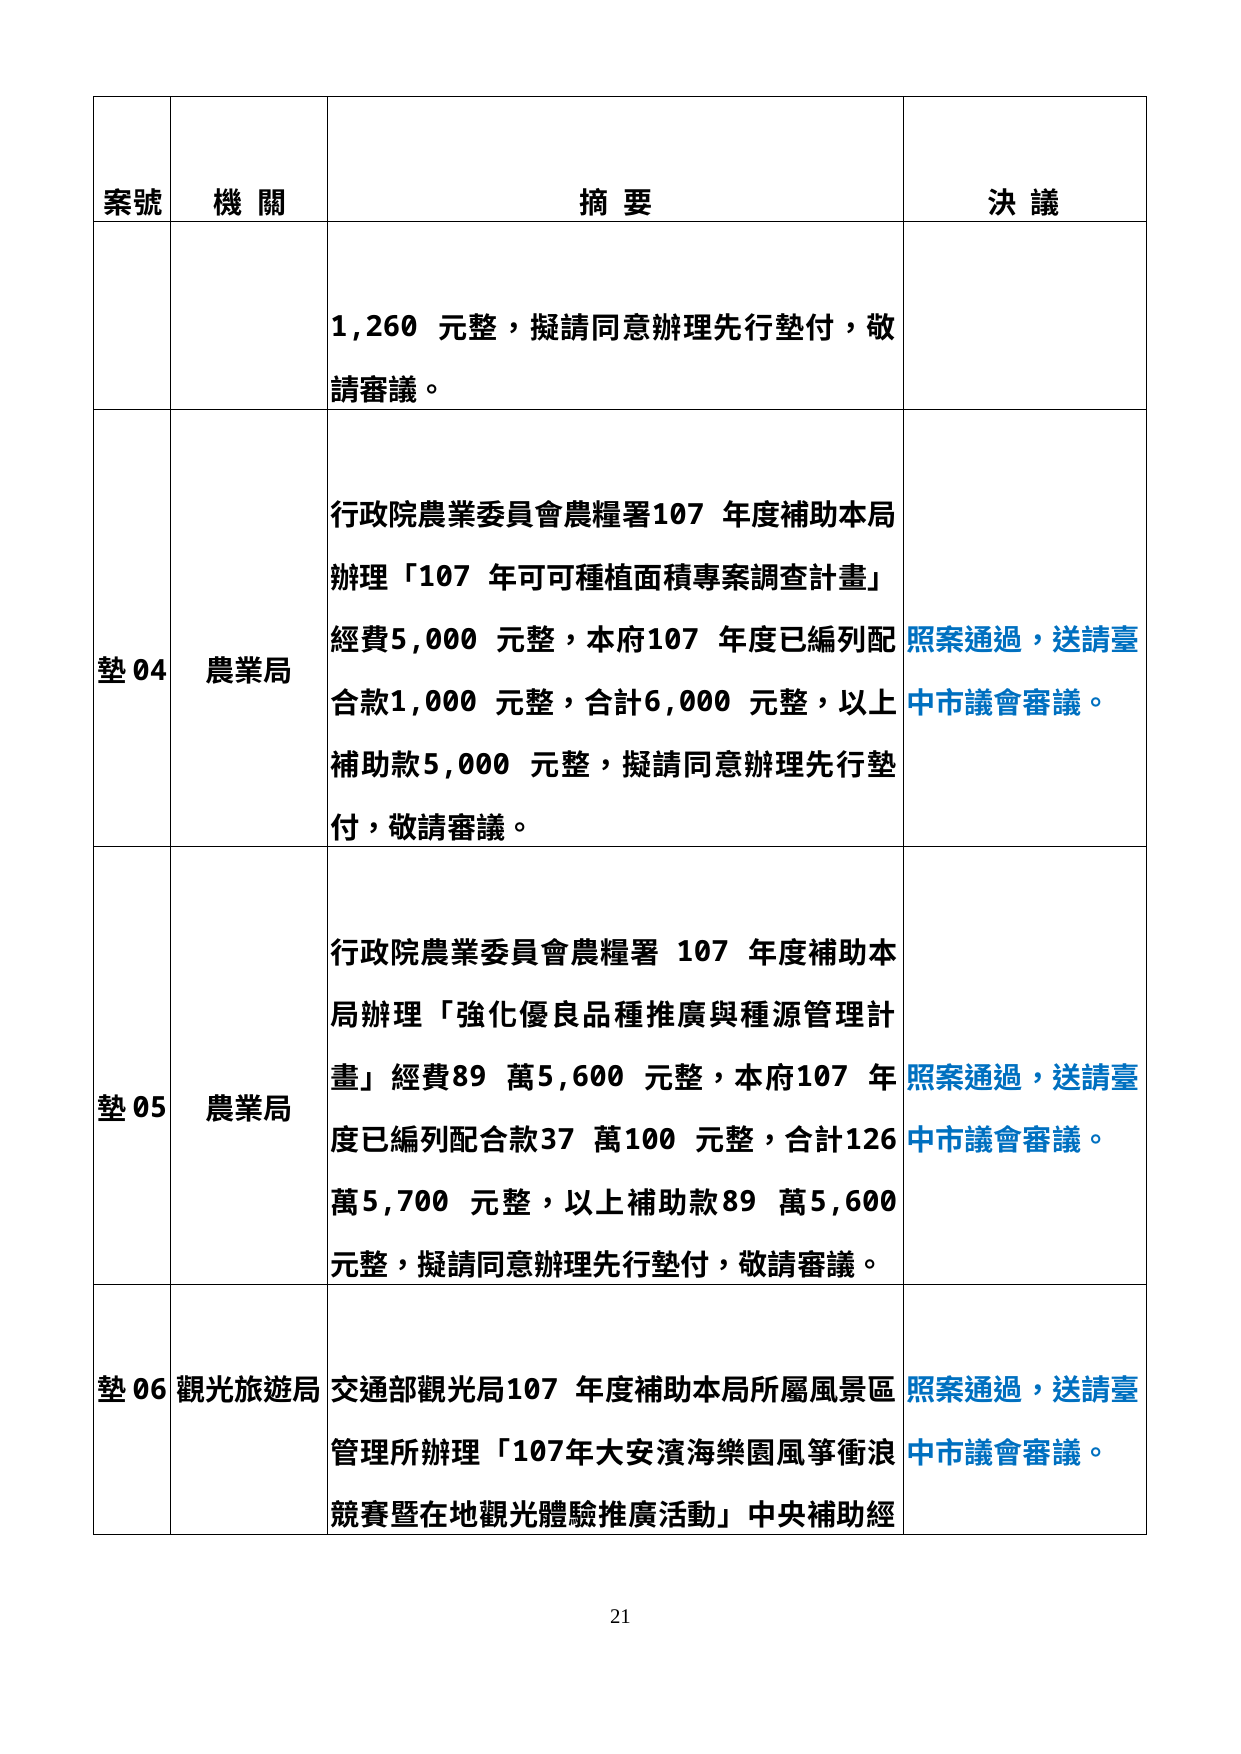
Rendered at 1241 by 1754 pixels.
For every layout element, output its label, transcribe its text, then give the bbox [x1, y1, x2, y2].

table_cell 1,260 元整，擬請同意辦理先行墊付，敬請審議。 [328, 222, 903, 409]
table_cell [94, 222, 170, 409]
table_cell 墊05 [94, 847, 170, 1284]
table_cell [171, 222, 327, 409]
table_cell [904, 222, 1146, 409]
table_cell 照案通過，送請臺中市議會審議。 [904, 410, 1146, 846]
table_cell 照案通過，送請臺中市議會審議。 [904, 847, 1146, 1284]
table_cell 墊04 [94, 410, 170, 846]
table_cell 行政院農業委員會農糧署 107 年度補助本局辦理「強化優良品種推廣與種源管理計畫」經費89 萬5,600 元整，本府107 年度已編列配合款37 萬100 元整，合計126 萬5,700 元整，以上補助款89 萬5,600 元整，擬請同意辦理先行墊付，敬請審議。 [328, 847, 903, 1284]
table_header 決 議 [904, 97, 1146, 221]
table_cell 照案通過，送請臺中市議會審議。 [904, 1285, 1146, 1534]
table_header 機 關 [171, 97, 327, 221]
table_cell 交通部觀光局107 年度補助本局所屬風景區管理所辦理「107年大安濱海樂園風箏衝浪競賽暨在地觀光體驗推廣活動」中央補助經 [328, 1285, 903, 1534]
table_cell 農業局 [171, 410, 327, 846]
table_cell 農業局 [171, 847, 327, 1284]
table_header 摘 要 [328, 97, 903, 221]
table_header 案號 [94, 97, 170, 221]
table_cell 行政院農業委員會農糧署107 年度補助本局辦理「107 年可可種植面積專案調查計畫」經費5,000 元整，本府107 年度已編列配合款1,000 元整，合計6,000 元整，以上補助款5,000 元整，擬請同意辦理先行墊付，敬請審議。 [328, 410, 903, 846]
table_cell 墊06 [94, 1285, 170, 1534]
table_cell 觀光旅遊局 [171, 1285, 327, 1534]
